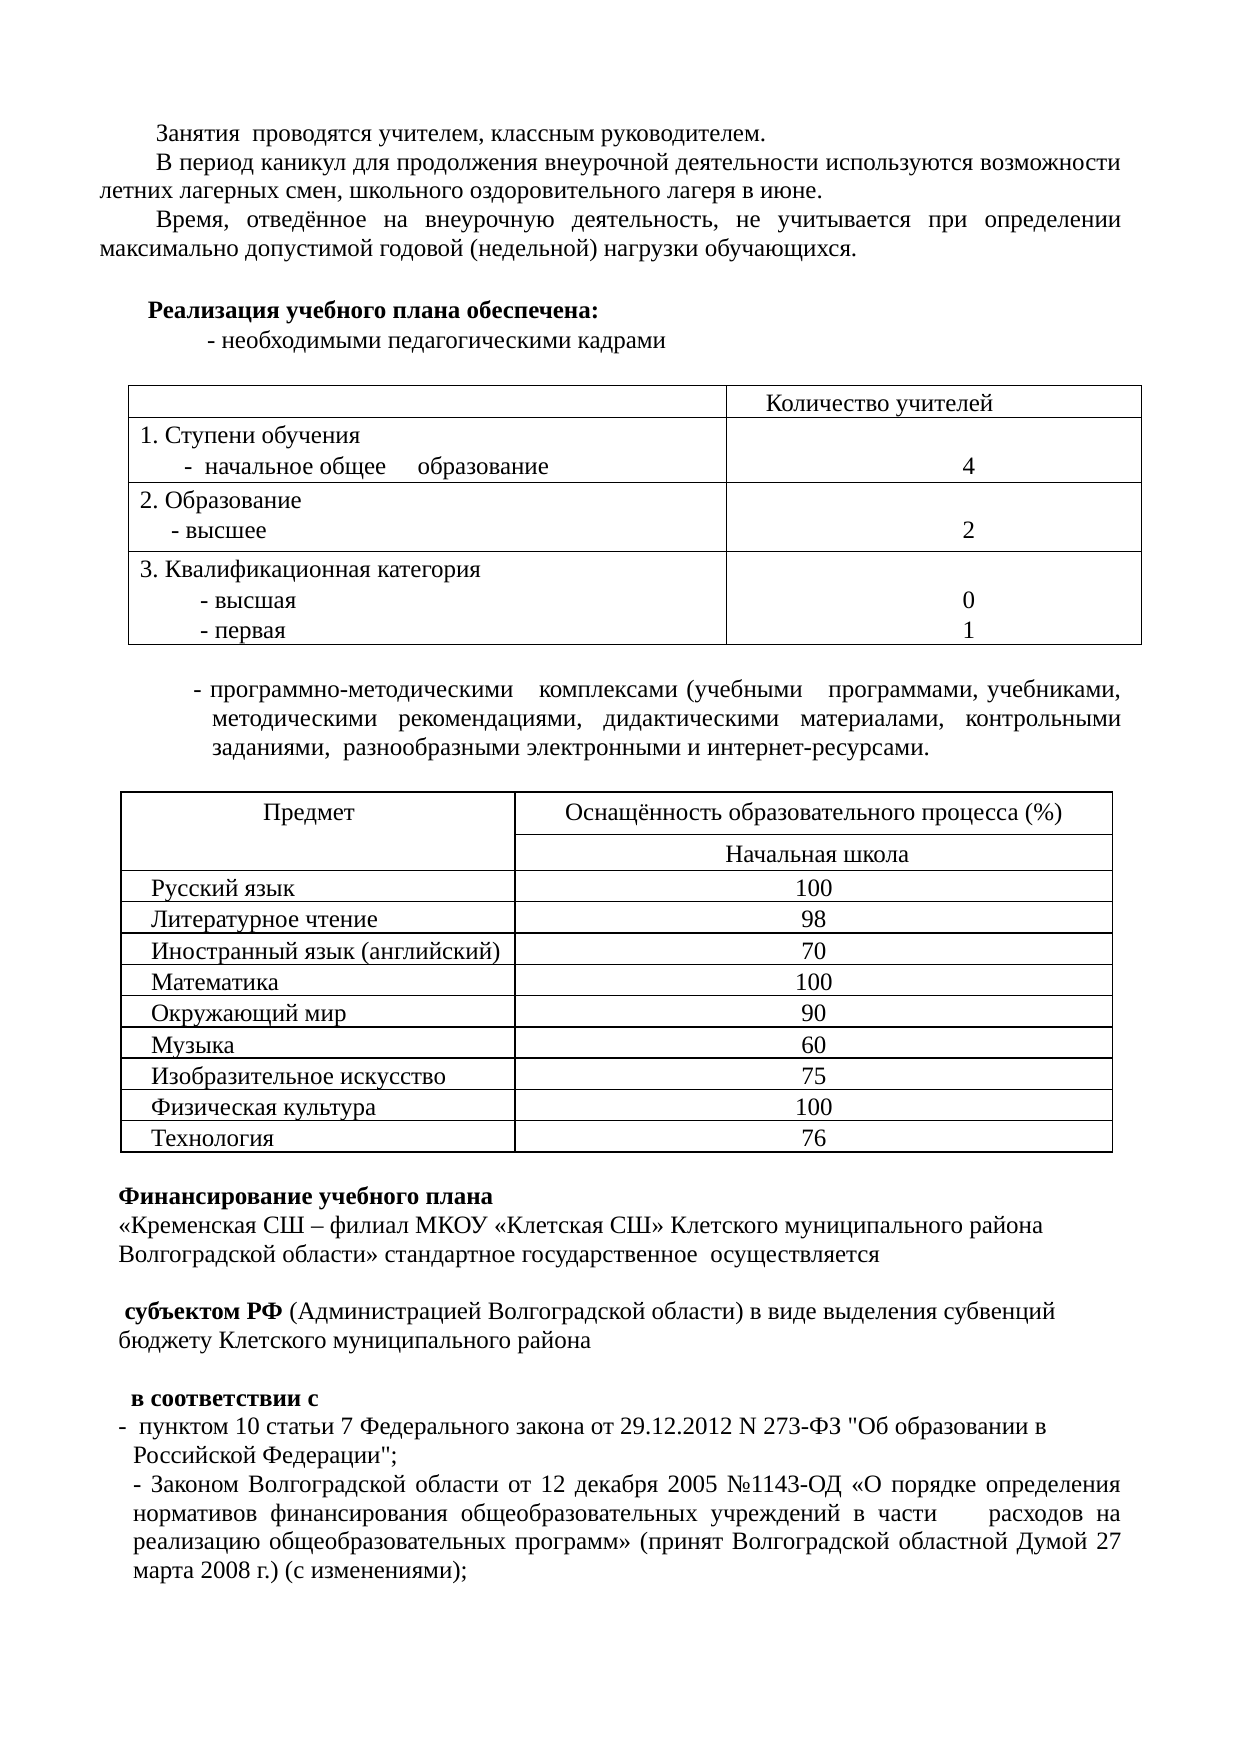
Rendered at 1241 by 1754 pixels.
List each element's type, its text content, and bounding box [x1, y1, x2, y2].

table_cell 75 53 [516, 1059, 1112, 1088]
table_cell Иностранный язык (английский) [122, 934, 514, 963]
table_cell 100 [516, 871, 1112, 901]
table_header Количество учителей [727, 386, 1141, 417]
text «Кременская СШ – филиал МКОУ «Клетская СШ» Клетского муниципального района Волгоградской области» стандартное государственное осуществляется [118, 1210, 1122, 1268]
text В период каникул для продолжения внеурочной деятельности используются возможности летних лагерных смен, школьного оздоровительного лагеря в июне. [99, 147, 1122, 204]
text субъектом РФ (Администрацией Волгоградской области) в виде выделения субвенций бюджету Клетского муниципального района [118, 1296, 1122, 1354]
table_cell Изобразительное искусство [122, 1059, 514, 1088]
text Финансирование учебного плана [118, 1181, 1122, 1210]
table_cell Технология [122, 1121, 514, 1151]
table_header Предмет [122, 793, 514, 870]
table_cell 2 [727, 483, 1141, 551]
table_cell Литературное чтение [122, 902, 514, 932]
table_cell 76 83 62 [516, 1121, 1112, 1151]
text - Законом Волгоградской области от 12 декабря 2005 №1143-ОД «О порядке определения нормативов финансирования общеобразовательных учреждений в части расходов на реализацию общеобразовательных программ» (принят Волгоградской областной Думой 27 марта 2008 г.) (с изменениями); [133, 1469, 1122, 1584]
text Реализация учебного плана обеспечена: [118, 295, 1122, 323]
table_cell Начальная школа [516, 835, 1112, 870]
table_header [129, 386, 726, 417]
table_cell Математика [122, 965, 514, 995]
table_header Оснащённость образовательного процесса (%) [516, 793, 1112, 833]
table_cell 70 [516, 934, 1112, 963]
table_cell Окружающий мир [122, 996, 514, 1026]
table_cell 100 [516, 965, 1112, 995]
text Время, отведённое на внеурочную деятельность, не учитывается при определении максимально допустимой годовой (недельной) нагрузки обучающихся. [99, 204, 1122, 262]
text - необходимыми педагогическими кадрами [118, 326, 1102, 354]
table_cell 1. Ступени обучения - начальное общее образование [129, 418, 726, 482]
text - программно-методическими комплексами (учебными программами, учебниками, методическими рекомендациями, дидактическими материалами, контрольными заданиями, разнообразными электронными и интернет-ресурсами. [193, 674, 1122, 760]
text Занятия проводятся учителем, классным руководителем. [99, 118, 1122, 147]
table_cell 100 100 100 [516, 1090, 1112, 1120]
table_cell 2. Образование - высшее [129, 483, 726, 551]
table_cell Музыка [122, 1028, 514, 1057]
table_cell 4 [727, 418, 1141, 482]
table_cell 3. Квалификационная категория - высшая - первая [129, 552, 726, 644]
table_cell 60 54 [516, 1028, 1112, 1057]
table_cell Физическая культура [122, 1090, 514, 1120]
table_cell 90 [516, 996, 1112, 1026]
text в соответствии с [118, 1383, 1122, 1411]
table_cell 98 [516, 902, 1112, 932]
table_cell 0 1 [727, 552, 1141, 644]
text - пунктом 10 статьи 7 Федерального закона от 29.12.2012 N 273-ФЗ "Об образовании в Российской Федерации"; [118, 1411, 1122, 1469]
table_cell Русский язык [122, 871, 514, 901]
